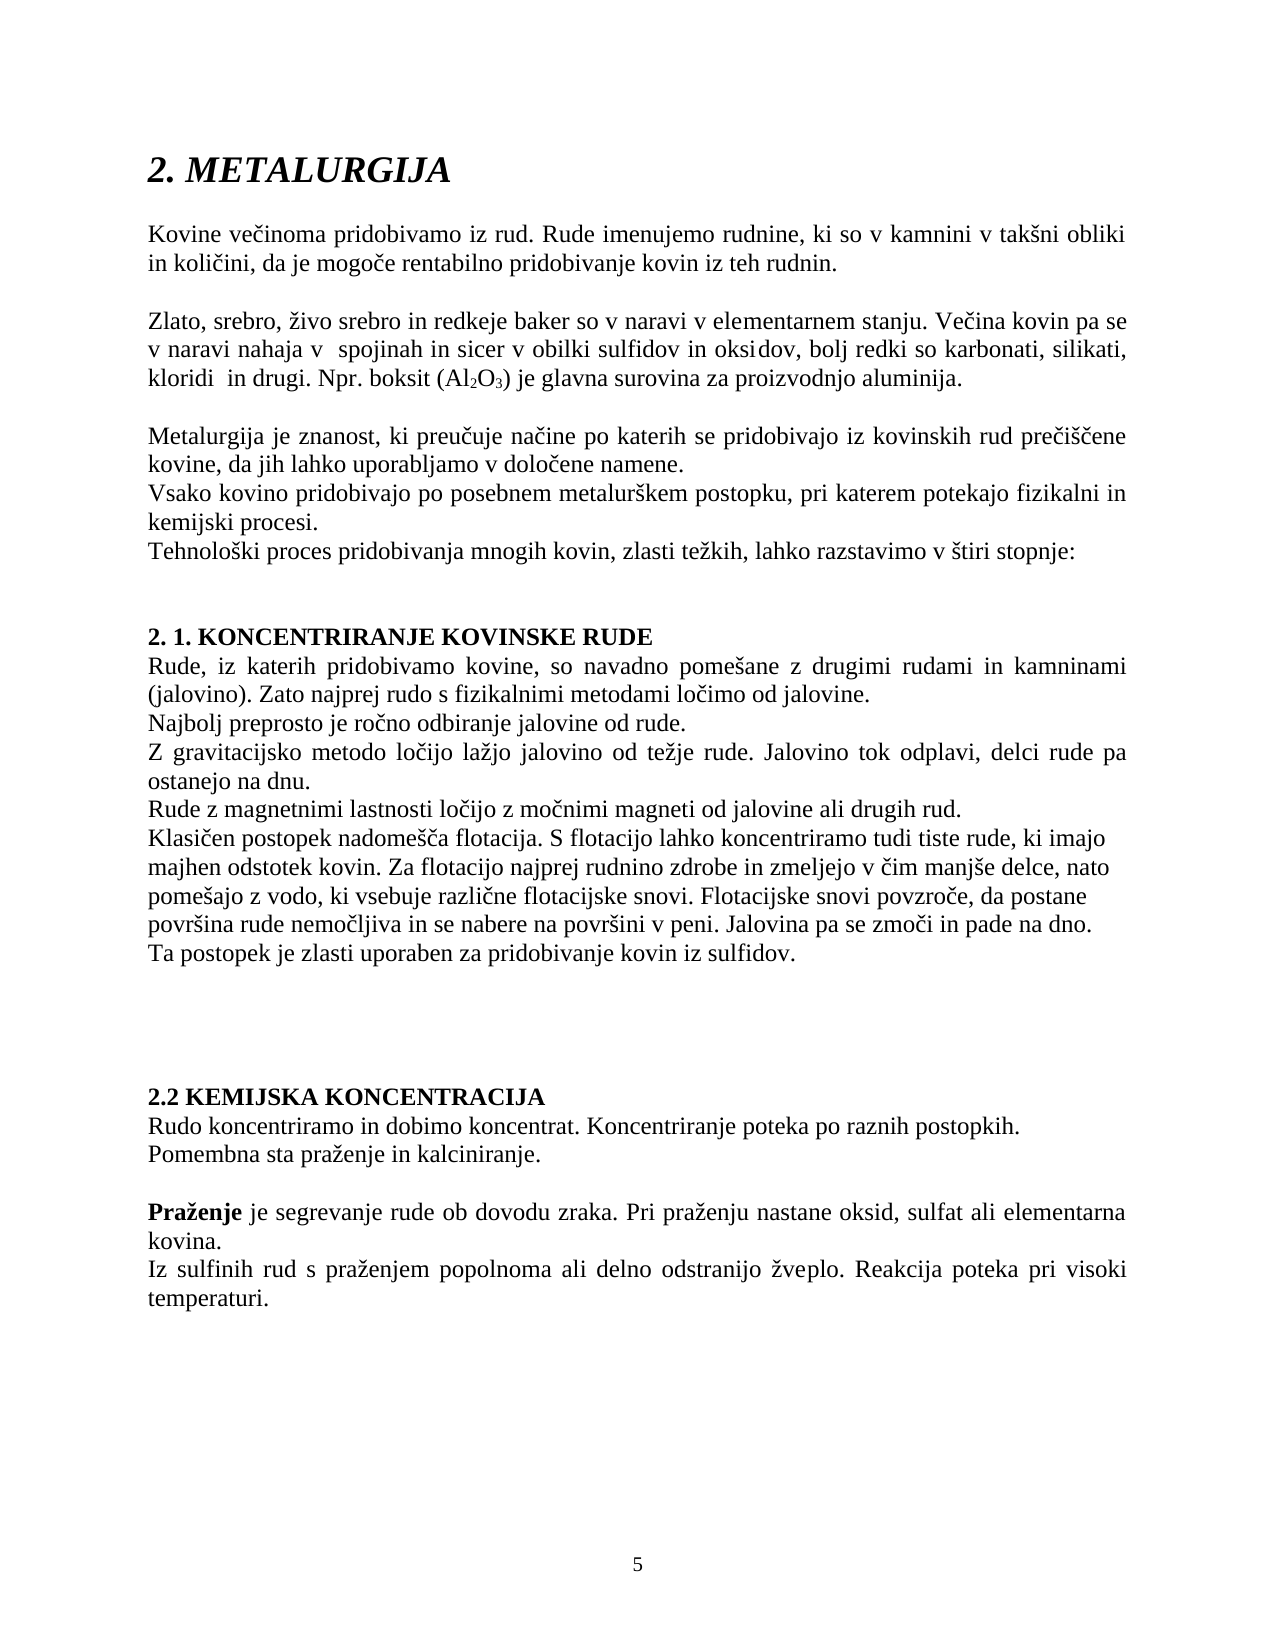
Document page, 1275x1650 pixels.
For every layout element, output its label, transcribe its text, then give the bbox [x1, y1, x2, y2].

text Iz sulfinih rud s praženjem popolnoma ali delno odstranijo žve­plo. Reakcija poteka pri visoki temperaturi. [148, 1254, 1127, 1312]
text Zlato, srebro, živo srebro in redkeje baker so v naravi v ele­mentarnem stanju. Večina kovin pa se v naravi nahaja v spojinah in sicer v obilki sulfidov in oksi­dov, bolj redki so karbonati, silikati, kloridi in drugi. Npr. boksit (Al2O3) je glavna surovina za proizvodnjo aluminija. [148, 306, 1127, 392]
text Praženje je segrevanje rude ob dovodu zraka. Pri praženju nastane oksid, sulfat ali elementarna kovina. [148, 1197, 1127, 1254]
text Tehnološki proces pridobivanja mnogih kovin, zlasti težkih, lahko razstavimo v štiri stopnje: [148, 536, 1127, 564]
text Vsako kovino pridobivajo po posebnem metalurškem postopku, pri katerem potekajo fizikalni in kemijski procesi. [148, 478, 1127, 536]
text 2. 1. KONCENTRIRANJE KOVINSKE RUDE [148, 622, 1127, 651]
subtitle 2. METALURGIJA [148, 148, 1127, 191]
text Rude z magnetnimi lastnosti ločijo z močnimi magneti od jalovine ali drugih rud. [148, 794, 1127, 823]
text Pomembna sta praženje in kalciniranje. [148, 1139, 1127, 1168]
text Ta postopek je zlasti uporaben za pridobivanje kovin iz sulfidov. [148, 938, 1127, 967]
text 2.2 KEMIJSKA KONCENTRACIJA [148, 1082, 1127, 1111]
text Rudo koncentriramo in dobimo koncentrat. Koncentriranje poteka po raznih postopkih. [148, 1111, 1127, 1139]
text Rude, iz katerih pridobivamo kovine, so navadno pomešane z drugimi rudami in kamninami (jalovino). Zato najprej rudo s fizikalnimi metodami ločimo od jalovine. [148, 651, 1127, 708]
text Metalurgija je znanost, ki preučuje načine po katerih se pridobivajo iz kovinskih rud prečiščene kovine, da jih lahko uporabljamo v določene namene. [148, 421, 1127, 478]
text Najbolj preprosto je ročno odbiranje jalovine od rude. [148, 708, 1127, 737]
text Kovine večinoma pridobivamo iz rud. Rude imenujemo rudnine, ki so v kamnini v takšni obliki in količini, da je mogoče rentabilno pridobivanje kovin iz teh rudnin. [148, 219, 1127, 277]
text Klasičen postopek nadomešča flotacija. S flotacijo lahko koncen­triramo tudi tiste rude, ki imajo majhen odstotek kovin. Za flotacijo najprej rudnino zdrobe in zmeljejo v čim manjše delce, nato pomešajo z vodo, ki vsebuje različne flotacijske snovi. Flota­cijske snovi povzroče, da postane površina rude nemočljiva in se nabere na površini v peni. Jalovina pa se zmoči in pade na dno. [148, 823, 1127, 938]
text Z gravitacijsko metodo ločijo lažjo jalovino od težje rude. Jalovino tok odplavi, delci rude pa ostanejo na dnu. [148, 737, 1127, 794]
